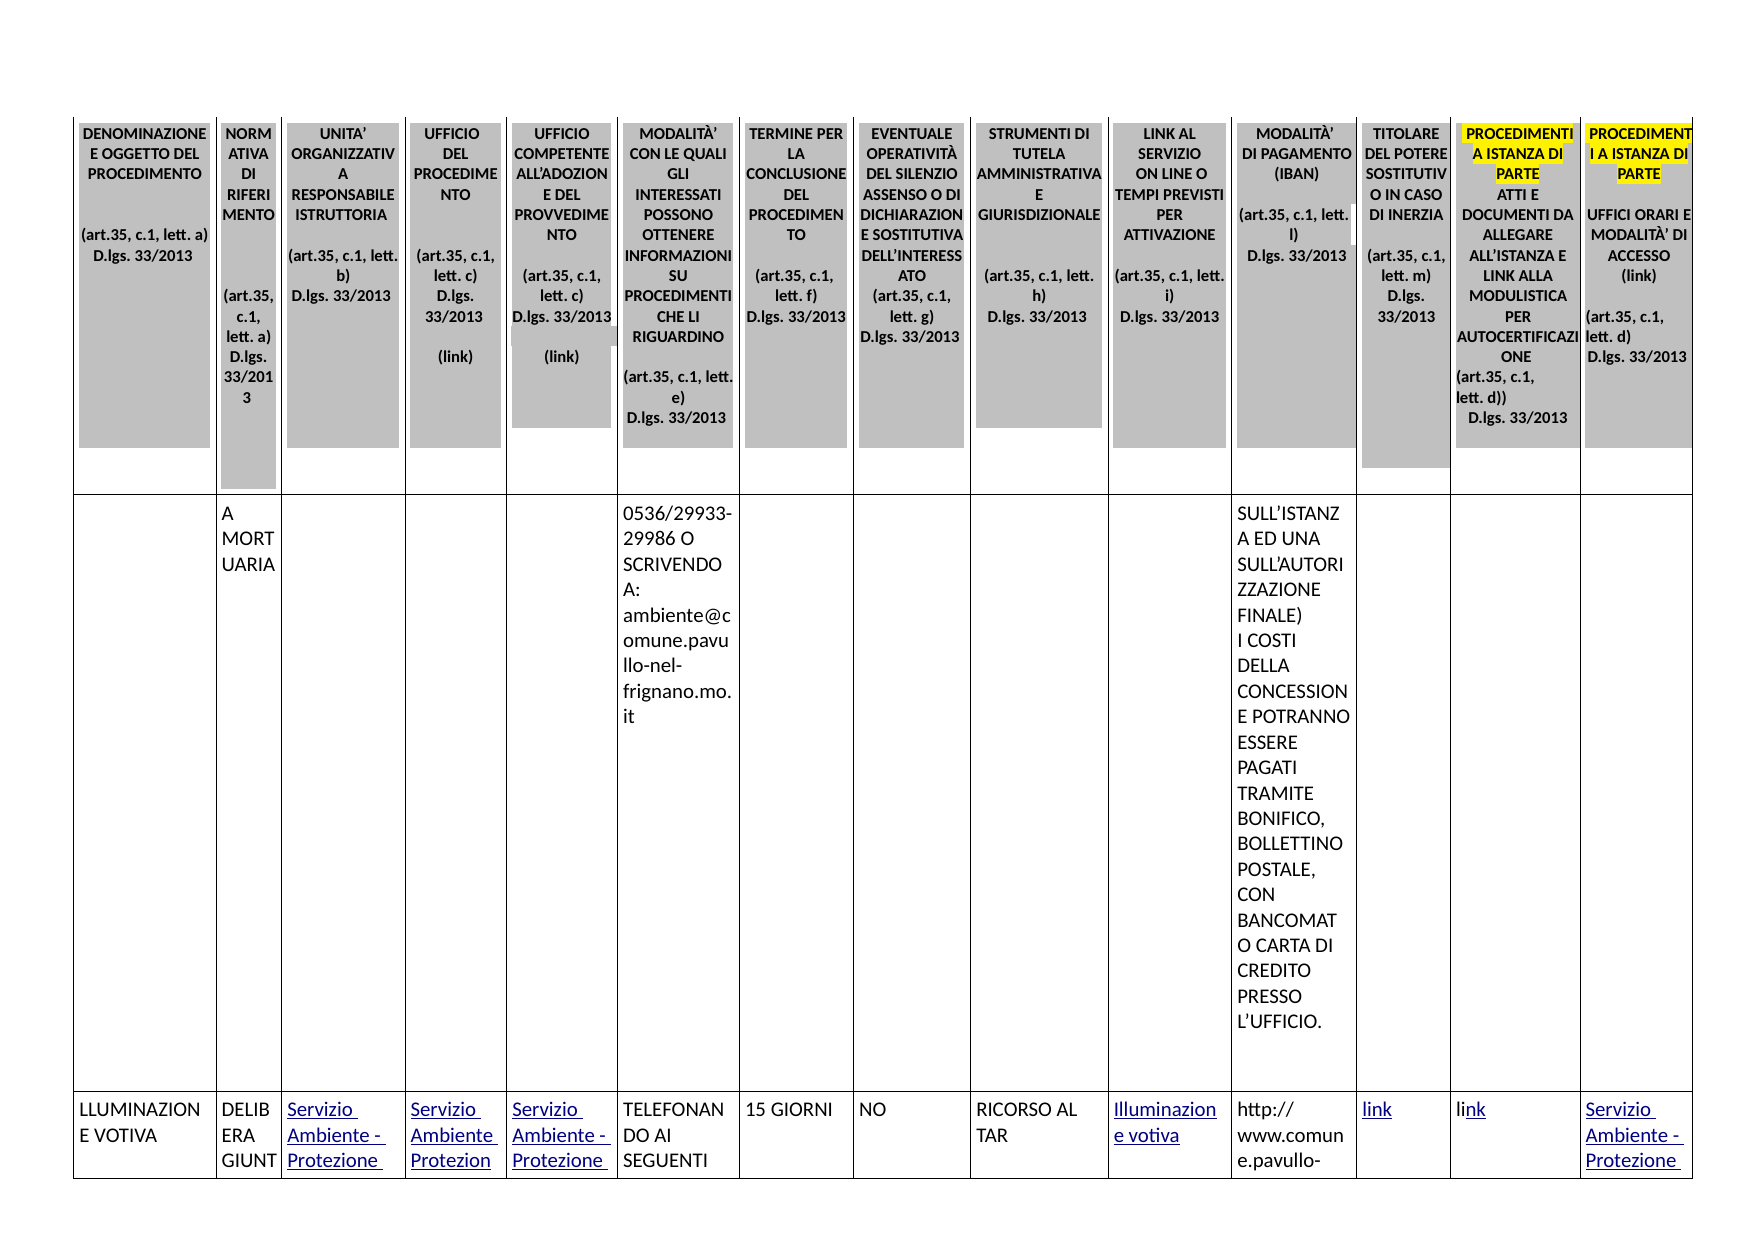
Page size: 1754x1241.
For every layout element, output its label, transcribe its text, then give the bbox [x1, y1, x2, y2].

table_cell [1451, 495, 1580, 1091]
table_header TERMINE PER LA CONCLUSIONE DEL PROCEDIMENTO (art.35, c.1, lett. f) D.lgs. 33/2013 [740, 117, 853, 494]
table_cell NO [854, 1092, 970, 1178]
table_cell 15 GIORNI [740, 1092, 853, 1178]
table_header NORMATIVA DI RIFERIMENTO (art.35, c.1, lett. a) D.lgs. 33/2013 [217, 117, 281, 494]
table_cell Servizio Ambiente - Protezione [1581, 1092, 1692, 1178]
table_header LINK AL SERVIZIO ON LINE O TEMPI PREVISTI PER ATTIVAZIONE (art.35, c.1, lett. i) D.lgs. 33/2013 [1109, 117, 1231, 494]
table_cell LLUMINAZIONE VOTIVA [74, 1092, 216, 1178]
table_cell A MORTUARIA [217, 495, 281, 1091]
table_header UFFICIO DEL PROCEDIMENTO (art.35, c.1, lett. c) D.lgs. 33/2013 (link) [406, 117, 506, 494]
table_cell [282, 495, 405, 1091]
table_cell [854, 495, 970, 1091]
table_cell link [1451, 1092, 1580, 1178]
table_header PROCEDIMENTI A ISTANZA DI PARTE ATTI E DOCUMENTI DA ALLEGARE ALL’ISTANZA E LINK ALLA MODULISTICA PER AUTOCERTIFICAZIONE (art.35, c.1, lett. d)) D.lgs. 33/2013 [1451, 117, 1580, 494]
table_cell [740, 495, 853, 1091]
table_cell [1581, 495, 1692, 1091]
table_cell TELEFONANDO AI SEGUENTI [618, 1092, 739, 1178]
table_header UNITA’ ORGANIZZATIVA RESPONSABILE ISTRUTTORIA (art.35, c.1, lett. b) D.lgs. 33/2013 [282, 117, 405, 494]
table_cell [74, 495, 216, 1091]
table_cell Servizio Ambiente - Protezione [282, 1092, 405, 1178]
table_header EVENTUALE OPERATIVITÀ DEL SILENZIO ASSENSO O DI DICHIARAZIONE SOSTITUTIVA DELL’INTERESSATO (art.35, c.1, lett. g) D.lgs. 33/2013 [854, 117, 970, 494]
table_cell DELIBERA GIUNT [217, 1092, 281, 1178]
table_cell http://www.comune.pavullo- [1232, 1092, 1356, 1178]
table_header MODALITÀ’ CON LE QUALI GLI INTERESSATI POSSONO OTTENERE INFORMAZIONI SU PROCEDIMENTI CHE LI RIGUARDINO (art.35, c.1, lett. e) D.lgs. 33/2013 [618, 117, 739, 494]
table_cell [971, 495, 1108, 1091]
table_cell link [1357, 1092, 1450, 1178]
table_cell [1109, 495, 1231, 1091]
table_cell SULL’ISTANZA ED UNA SULL’AUTORIZZAZIONE FINALE) I COSTI DELLA CONCESSIONE POTRANNO ESSERE PAGATI TRAMITE BONIFICO, BOLLETTINO POSTALE, CON BANCOMAT O CARTA DI CREDITO PRESSO L’UFFICIO. [1232, 495, 1356, 1091]
table_cell [406, 495, 506, 1091]
table_cell RICORSO AL TAR [971, 1092, 1108, 1178]
table_header PROCEDIMENTI A ISTANZA DI PARTE UFFICI ORARI E MODALITÀ’ DI ACCESSO (link) (art.35, c.1, lett. d) D.lgs. 33/2013 [1581, 117, 1692, 494]
table_header UFFICIO COMPETENTE ALL’ADOZIONE DEL PROVVEDIMENTO (art.35, c.1, lett. c) D.lgs. 33/2013 (link) [507, 117, 617, 494]
table_header DENOMINAZIONE E OGGETTO DEL PROCEDIMENTO (art.35, c.1, lett. a) D.lgs. 33/2013 [74, 117, 216, 494]
table_cell [1357, 495, 1450, 1091]
table_header TITOLARE DEL POTERE SOSTITUTIVO IN CASO DI INERZIA (art.35, c.1, lett. m) D.lgs. 33/2013 [1357, 117, 1450, 494]
table_cell Servizio Ambiente - Protezione [507, 1092, 617, 1178]
table_header MODALITÀ’ DI PAGAMENTO (IBAN) (art.35, c.1, lett. l) D.lgs. 33/2013 [1232, 117, 1356, 494]
table_cell Illuminazione votiva [1109, 1092, 1231, 1178]
table_cell 0536/29933-29986 O SCRIVENDO A: ambiente@comune.pavullo-nel-frignano.mo.it [618, 495, 739, 1091]
table_header STRUMENTI DI TUTELA AMMINISTRATIVA E GIURISDIZIONALE (art.35, c.1, lett. h) D.lgs. 33/2013 [971, 117, 1108, 494]
table_cell Servizio Ambiente Protezion [406, 1092, 506, 1178]
table_cell [507, 495, 617, 1091]
